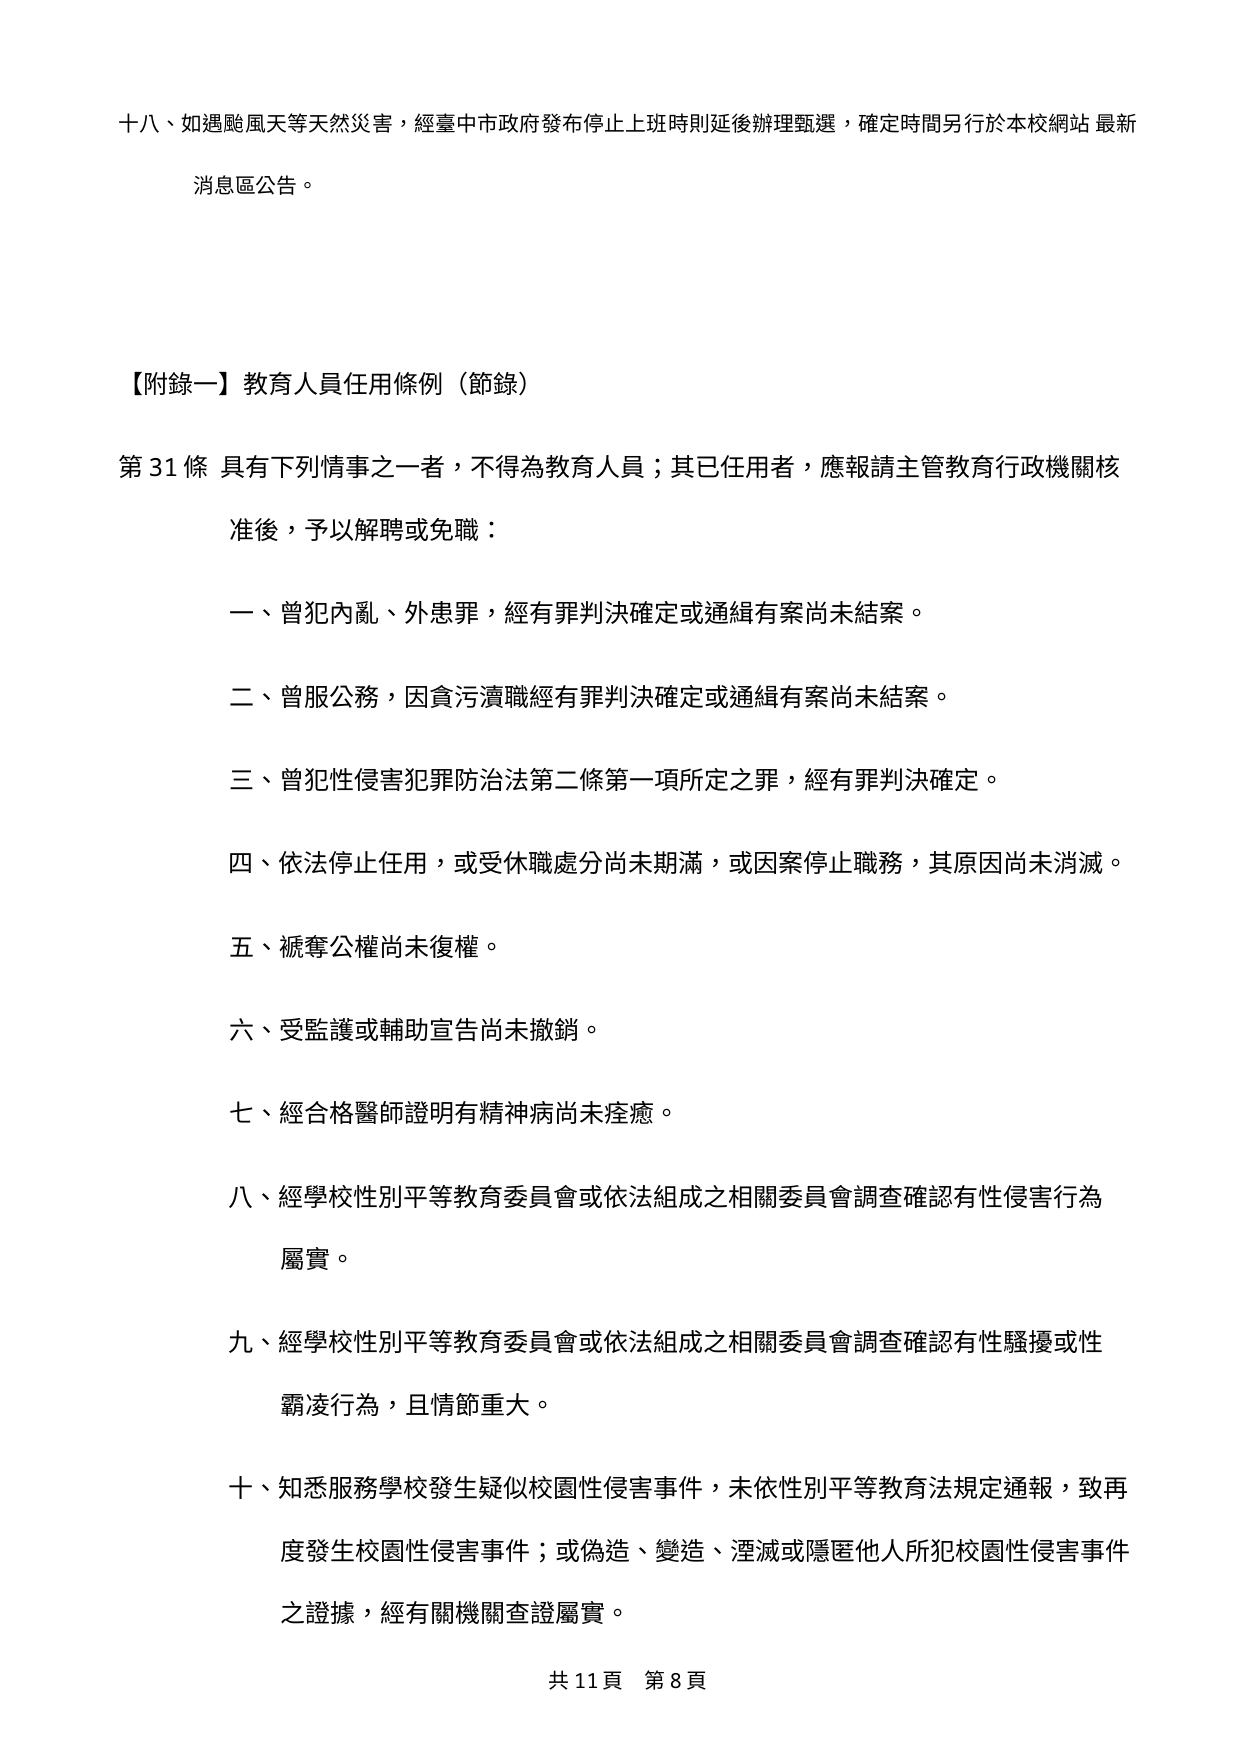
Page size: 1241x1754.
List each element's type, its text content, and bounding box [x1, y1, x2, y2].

text 四、依法停止任用，或受休職處分尚未期滿，或因案停止職務，其原因尚未消滅。 [228, 820, 1137, 883]
text 五、褫奪公權尚未復權。 [118, 903, 1137, 966]
text 【附錄一】教育人員任用條例（節錄） [118, 341, 1137, 403]
text 一、曾犯內亂、外患罪，經有罪判決確定或通緝有案尚未結案。 [118, 570, 1137, 633]
text 六、受監護或輔助宣告尚未撤銷。 [118, 987, 1137, 1049]
text 八、經學校性別平等教育委員會或依法組成之相關委員會調查確認有性侵害行為 屬實。 [228, 1153, 1137, 1278]
text 二、曾服公務，因貪污瀆職經有罪判決確定或通緝有案尚未結案。 [118, 653, 1137, 716]
text 九、經學校性別平等教育委員會或依法組成之相關委員會調查確認有性騷擾或性 霸凌行為，且情節重大。 [228, 1299, 1137, 1424]
text 第31條 具有下列情事之一者，不得為教育人員；其已任用者，應報請主管教育行政機關核准後，予以解聘或免職： [118, 424, 1137, 549]
text 三、曾犯性侵害犯罪防治法第二條第一項所定之罪，經有罪判決確定。 [118, 737, 1137, 799]
text 七、經合格醫師證明有精神病尚未痊癒。 [118, 1070, 1137, 1133]
text 十八、如遇颱風天等天然災害，經臺中市政府發布停止上班時則延後辦理甄選，確定時間另行於本校網站最新消息區公告。 [118, 81, 1137, 206]
text 十、知悉服務學校發生疑似校園性侵害事件，未依性別平等教育法規定通報，致再度發生校園性侵害事件；或偽造、變造、湮滅或隱匿他人所犯校園性侵害事件之證據，經有關機關查證屬實。 [228, 1445, 1137, 1633]
